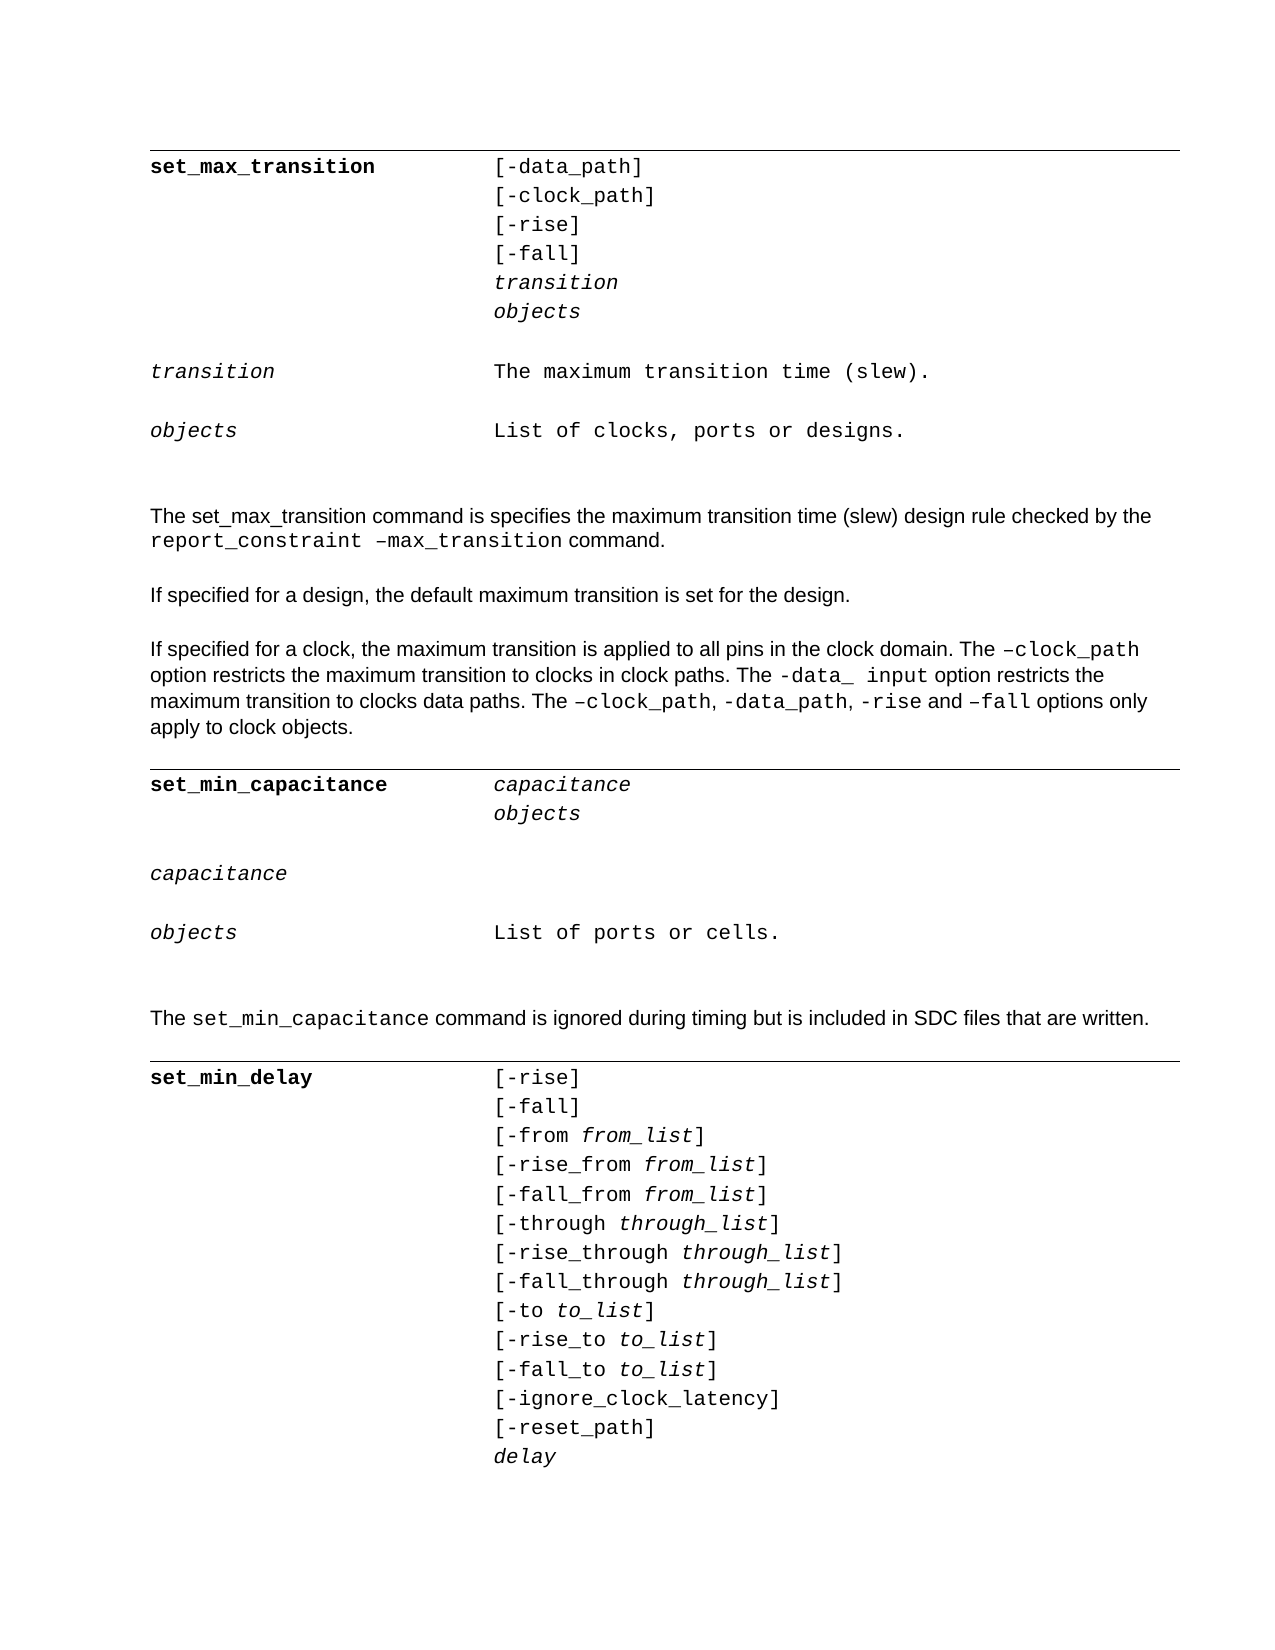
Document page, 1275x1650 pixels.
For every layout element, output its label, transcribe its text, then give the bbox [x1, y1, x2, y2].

text If specified for a clock, the maximum transition is applied to all pins in the clock domain. The –clock_path option restricts the maximum transition to clocks in clock paths. The -data_ input option restricts the maximum transition to clocks data paths. The –clock_path, -data_path, -rise and –fall options only apply to clock objects. [150, 637, 1180, 739]
table_cell List of ports or cells. [493, 916, 1180, 975]
table_cell The maximum transition time (slew). [493, 355, 1180, 414]
table_header set_min_capacitance [150, 770, 493, 857]
table_cell objects [150, 916, 493, 975]
text If specified for a design, the default maximum transition is set for the design. [150, 583, 1180, 607]
table_header [-data_path] [-clock_path] [-rise] [-fall] transition objects [493, 151, 1180, 355]
table_header set_max_transition [150, 151, 493, 355]
table_header set_min_delay [150, 1062, 493, 1500]
text The set_min_capacitance command is ignored during timing but is included in SDC files that are written. [150, 1005, 1180, 1031]
table_header capacitance objects [493, 770, 1180, 857]
table_cell List of clocks, ports or designs. [493, 414, 1180, 473]
table_cell capacitance [150, 857, 493, 916]
table_cell transition [150, 355, 493, 414]
table_cell [493, 857, 1180, 916]
table_cell objects [150, 414, 493, 473]
text The set_max_transition command is specifies the maximum transition time (slew) design rule checked by the report_constraint –max_transition command. [150, 503, 1180, 553]
table_header [-rise] [-fall] [-from from_list] [-rise_from from_list] [-fall_from from_list] [-through through_list] [-rise_through through_list] [-fall_through through_list] [-to to_list] [-rise_to to_list] [-fall_to to_list] [-ignore_clock_latency] [-reset_path] delay [493, 1062, 1180, 1500]
